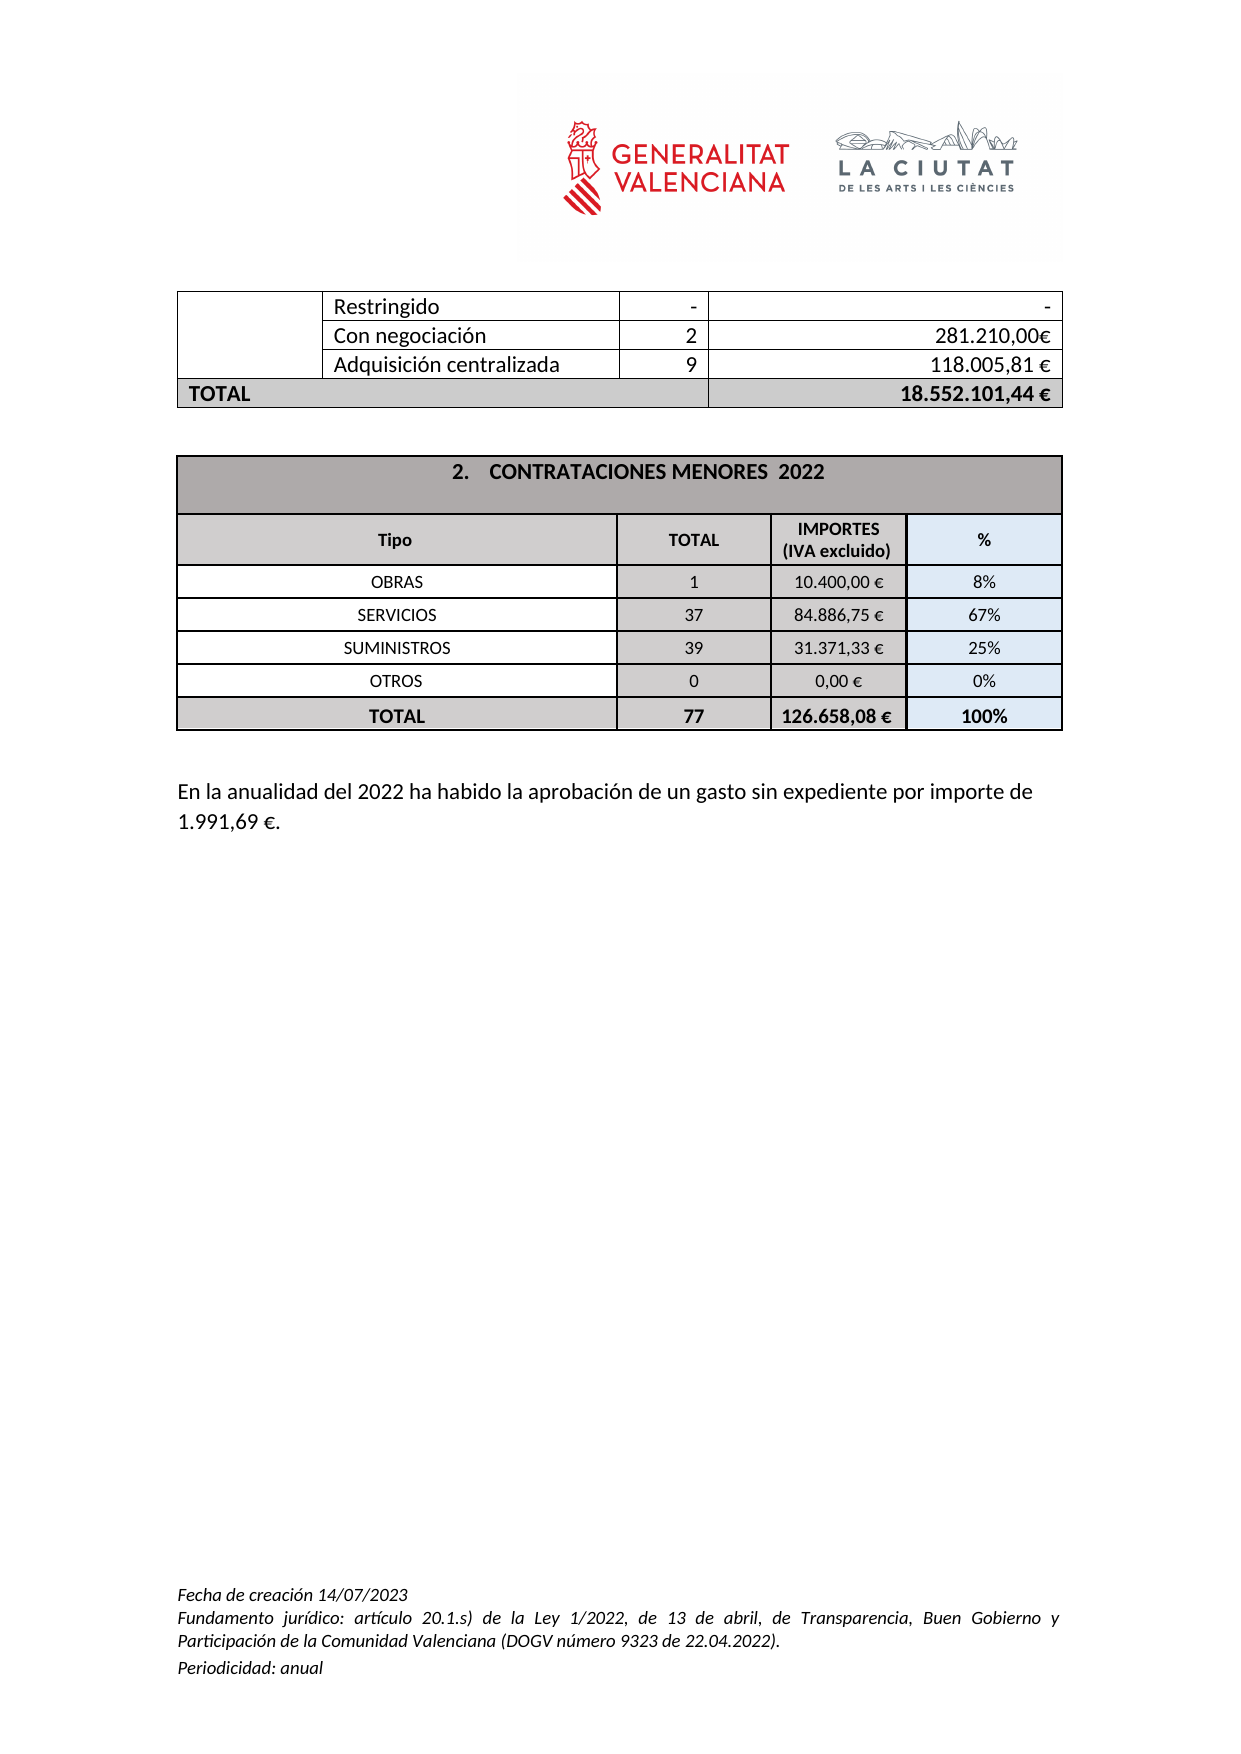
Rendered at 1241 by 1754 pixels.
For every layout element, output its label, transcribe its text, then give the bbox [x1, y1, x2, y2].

table_cell [490, 665, 616, 696]
table_header CONTRATACIONES MENORES 2022 [178, 457, 1061, 513]
table_cell 39 [618, 632, 770, 663]
table_cell 100% [908, 698, 1061, 728]
table_cell 84.886,75 € [772, 599, 905, 630]
table_cell 18.552.101,44 € [709, 379, 1062, 407]
table_cell 0 [618, 665, 770, 696]
table_cell TOTAL [178, 698, 616, 728]
table_cell OBRAS [178, 566, 616, 597]
table_cell 2 [620, 321, 708, 349]
table_cell Adquisición centralizada [323, 350, 619, 378]
table_cell SUMINISTROS [178, 632, 616, 663]
table_cell 1 [618, 566, 770, 597]
table_cell % [908, 515, 1061, 564]
table_cell 10.400,00 € [772, 566, 905, 597]
table_cell 31.371,33 € [772, 632, 905, 663]
table_cell - [709, 292, 1062, 320]
table_cell TOTAL [178, 379, 708, 407]
table_cell 118.005,81 € [709, 350, 1062, 378]
table_cell 0,00 € [772, 665, 905, 696]
table_cell 9 [620, 350, 708, 378]
text En la anualidad del 2022 ha habido la aprobación de un gasto sin expediente por importe de 1.991,69 €. [177, 777, 1063, 835]
table_cell TOTAL [618, 515, 770, 564]
table_cell 77 [618, 698, 770, 728]
table_cell [178, 292, 322, 378]
table_cell Con negociación [323, 321, 619, 349]
picture [516, 73, 1064, 262]
table_cell [178, 665, 302, 696]
table_cell OTROS [302, 665, 490, 696]
table_cell 8% [908, 566, 1061, 597]
table_cell 126.658,08 € [772, 698, 905, 728]
table_cell 67% [908, 599, 1061, 630]
table_cell IMPORTES (IVA excluido) [772, 515, 905, 564]
table_cell - [620, 292, 708, 320]
table_cell 0% [908, 665, 1061, 696]
table_cell SERVICIOS [178, 599, 616, 630]
table_cell Restringido [323, 292, 619, 320]
table_cell 25% [908, 632, 1061, 663]
table_cell Tipo [178, 515, 616, 564]
table_cell 37 [618, 599, 770, 630]
table_cell 281.210,00€ [709, 321, 1062, 349]
